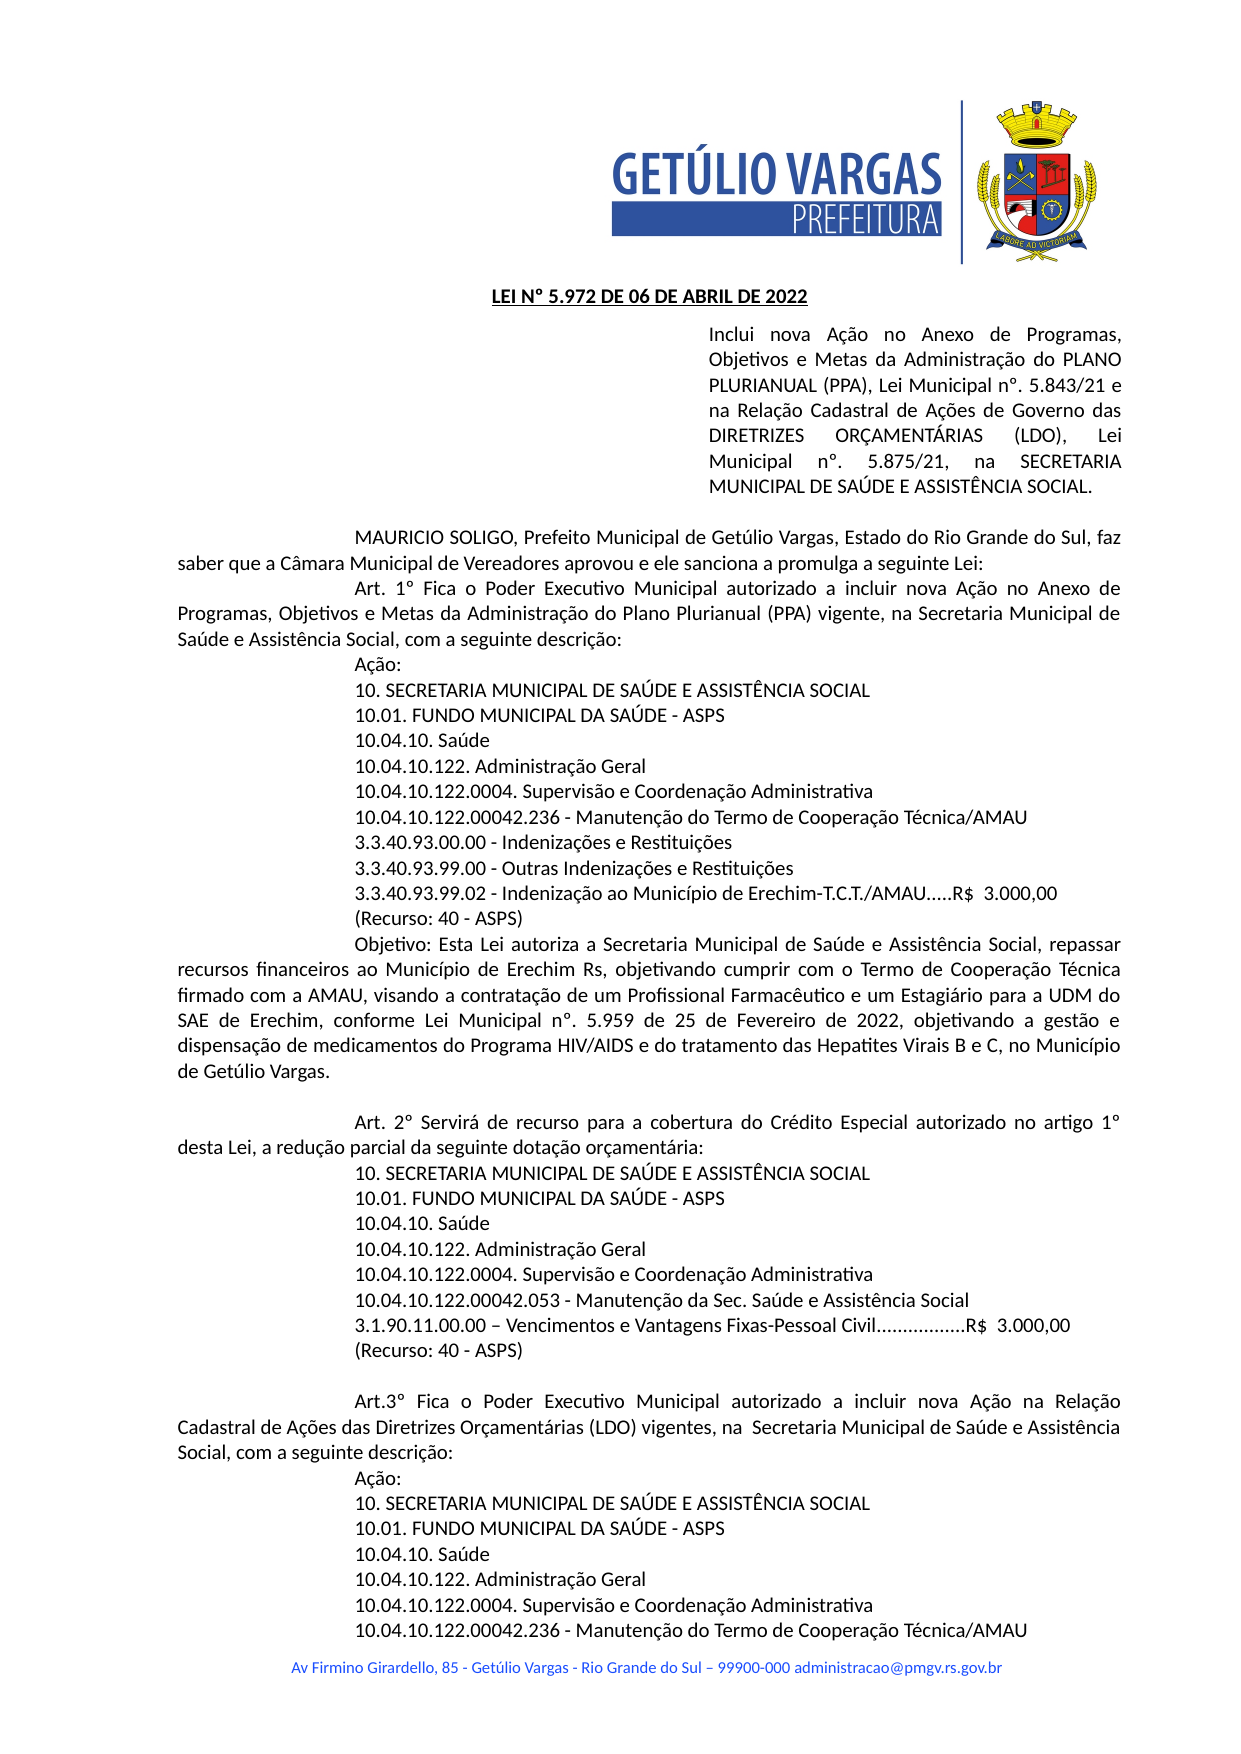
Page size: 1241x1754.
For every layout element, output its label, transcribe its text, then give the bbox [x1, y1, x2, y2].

text 10.04.10.122.00042.236 - Manutenção do Termo de Cooperação Técnica/AMAU [177, 804, 1122, 829]
text 10.04.10.122.0004. Supervisão e Coordenação Administrativa [177, 778, 1122, 804]
text Ação: [177, 1465, 1122, 1490]
text 10.04.10.122. Administração Geral [177, 753, 1122, 778]
text 10. SECRETARIA MUNICIPAL DE SAÚDE E ASSISTÊNCIA SOCIAL [177, 1160, 1122, 1185]
text 3.3.40.93.99.02 - Indenização ao Município de Erechim-T.C.T./AMAU.....R$ 3.000,00 [177, 880, 1122, 906]
text LEI Nº 5.972 DE 06 DE ABRIL DE 2022 [177, 283, 1122, 308]
text 3.3.40.93.99.00 - Outras Indenizações e Restituições [177, 855, 1122, 880]
text 10.04.10. Saúde [177, 1541, 1122, 1566]
text Inclui nova Ação no Anexo de Programas, Objetivos e Metas da Administração do PLANO PLURIANUAL (PPA), Lei Municipal nº. 5.843/21 e na Relação Cadastral de Ações de Governo das DIRETRIZES ORÇAMENTÁRIAS (LDO), Lei Municipal nº. 5.875/21, na SECRETARIA MUNICIPAL DE SAÚDE E ASSISTÊNCIA SOCIAL. [709, 321, 1122, 499]
text 10. SECRETARIA MUNICIPAL DE SAÚDE E ASSISTÊNCIA SOCIAL [177, 677, 1122, 702]
text 10.01. FUNDO MUNICIPAL DA SAÚDE - ASPS [177, 1185, 1122, 1211]
text Objetivo: Esta Lei autoriza a Secretaria Municipal de Saúde e Assistência Social, repassar recursos financeiros ao Município de Erechim Rs, objetivando cumprir com o Termo de Cooperação Técnica firmado com a AMAU, visando a contratação de um Profissional Farmacêutico e um Estagiário para a UDM do SAE de Erechim, conforme Lei Municipal nº. 5.959 de 25 de Fevereiro de 2022, objetivando a gestão e dispensação de medicamentos do Programa HIV/AIDS e do tratamento das Hepatites Virais B e C, no Município de Getúlio Vargas. [177, 931, 1122, 1083]
text 10.01. FUNDO MUNICIPAL DA SAÚDE - ASPS [177, 702, 1122, 728]
text Art. 2º Servirá de recurso para a cobertura do Crédito Especial autorizado no artigo 1º desta Lei, a redução parcial da seguinte dotação orçamentária: [177, 1109, 1122, 1160]
text 10.04.10.122. Administração Geral [177, 1236, 1122, 1261]
text 10.04.10.122.00042.053 - Manutenção da Sec. Saúde e Assistência Social [177, 1287, 1122, 1312]
text Art.3º Fica o Poder Executivo Municipal autorizado a incluir nova Ação na Relação Cadastral de Ações das Diretrizes Orçamentárias (LDO) vigentes, na Secretaria Municipal de Saúde e Assistência Social, com a seguinte descrição: [177, 1388, 1122, 1465]
text Art. 1º Fica o Poder Executivo Municipal autorizado a incluir nova Ação no Anexo de Programas, Objetivos e Metas da Administração do Plano Plurianual (PPA) vigente, na Secretaria Municipal de Saúde e Assistência Social, com a seguinte descrição: [177, 575, 1122, 651]
text 10.04.10.122. Administração Geral [177, 1566, 1122, 1592]
text 10.04.10. Saúde [177, 1211, 1122, 1236]
text 10.04.10.122.0004. Supervisão e Coordenação Administrativa [177, 1261, 1122, 1287]
text MAURICIO SOLIGO, Prefeito Municipal de Getúlio Vargas, Estado do Rio Grande do Sul, faz saber que a Câmara Municipal de Vereadores aprovou e ele sanciona a promulga a seguinte Lei: [177, 524, 1122, 575]
text 10.04.10.122.00042.236 - Manutenção do Termo de Cooperação Técnica/AMAU [177, 1617, 1122, 1643]
text (Recurso: 40 - ASPS) [177, 1338, 1122, 1363]
text 10.04.10. Saúde [177, 728, 1122, 753]
text 3.1.90.11.00.00 – Vencimentos e Vantagens Fixas-Pessoal Civil.................R$ 3.000,00 [177, 1312, 1122, 1338]
text (Recurso: 40 - ASPS) [177, 906, 1122, 931]
text 3.3.40.93.00.00 - Indenizações e Restituições [177, 829, 1122, 855]
text 10.01. FUNDO MUNICIPAL DA SAÚDE - ASPS [177, 1516, 1122, 1541]
text Ação: [177, 651, 1122, 677]
text 10. SECRETARIA MUNICIPAL DE SAÚDE E ASSISTÊNCIA SOCIAL [177, 1490, 1122, 1516]
text 10.04.10.122.0004. Supervisão e Coordenação Administrativa [177, 1592, 1122, 1617]
